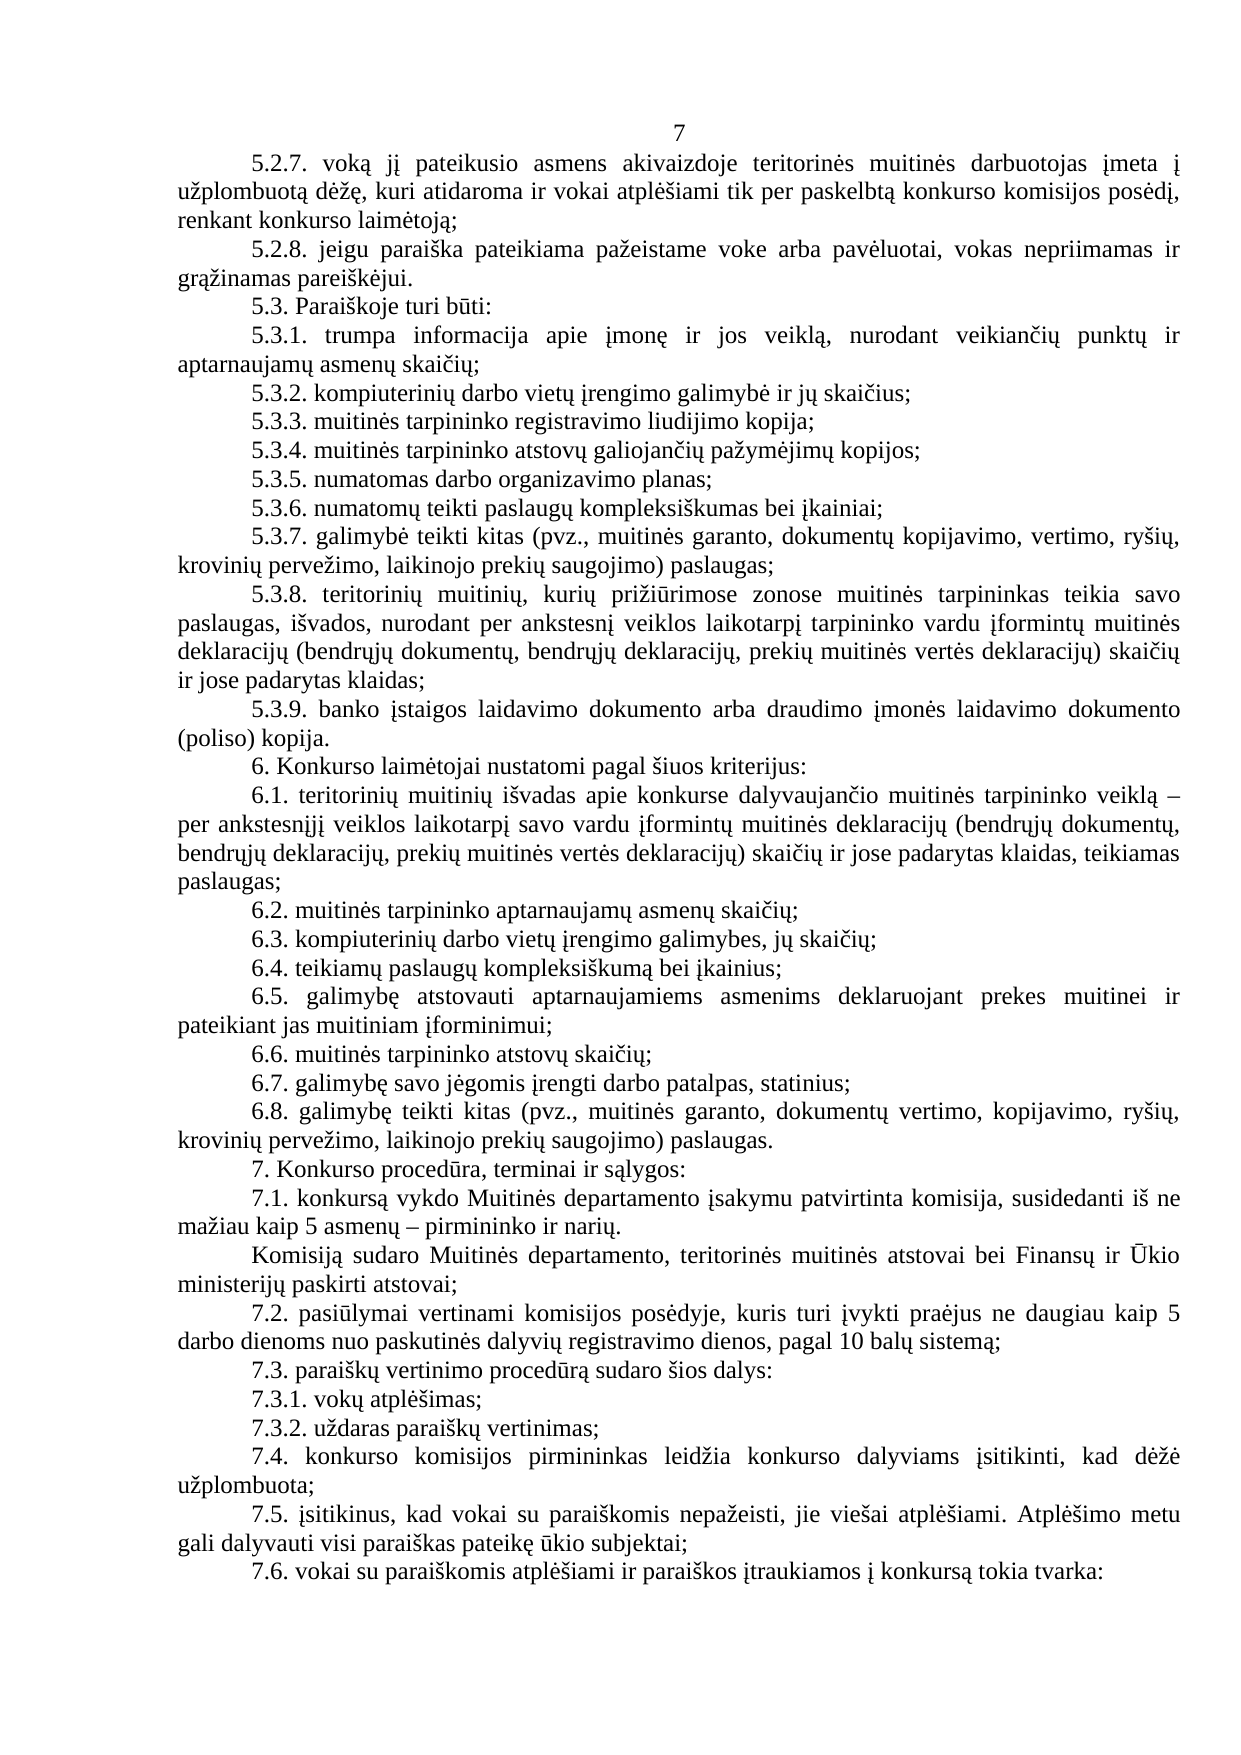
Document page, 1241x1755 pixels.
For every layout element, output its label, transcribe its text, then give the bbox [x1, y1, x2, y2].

text 5.3. Paraiškoje turi būti: [177, 291, 1181, 320]
text 7.3.2. uždaras paraiškų vertinimas; [177, 1413, 1181, 1441]
text 7.3. paraiškų vertinimo procedūrą sudaro šios dalys: [177, 1355, 1181, 1384]
text 5.3.2. kompiuterinių darbo vietų įrengimo galimybė ir jų skaičius; [177, 378, 1181, 406]
text 7.6. vokai su paraiškomis atplėšiami ir paraiškos įtraukiamos į konkursą tokia tvarka: [177, 1556, 1181, 1585]
text 6.5. galimybę atstovauti aptarnaujamiems asmenims deklaruojant prekes muitinei ir pateikiant jas muitiniam įforminimui; [177, 981, 1181, 1039]
text 5.3.8. teritorinių muitinių, kurių prižiūrimose zonose muitinės tarpininkas teikia savo paslaugas, išvados, nurodant per ankstesnį veiklos laikotarpį tarpininko vardu įformintų muitinės deklaracijų (bendrųjų dokumentų, bendrųjų deklaracijų, prekių muitinės vertės deklaracijų) skaičių ir jose padarytas klaidas; [177, 579, 1181, 694]
text Komisiją sudaro Muitinės departamento, teritorinės muitinės atstovai bei Finansų ir Ūkio ministerijų paskirti atstovai; [177, 1240, 1181, 1298]
text 7.3.1. vokų atplėšimas; [177, 1384, 1181, 1413]
text 7.1. konkursą vykdo Muitinės departamento įsakymu patvirtinta komisija, susidedanti iš ne mažiau kaip 5 asmenų – pirmininko ir narių. [177, 1183, 1181, 1240]
text 6.4. teikiamų paslaugų kompleksiškumą bei įkainius; [177, 953, 1181, 981]
text 7.5. įsitikinus, kad vokai su paraiškomis nepažeisti, jie viešai atplėšiami. Atplėšimo metu gali dalyvauti visi paraiškas pateikę ūkio subjektai; [177, 1499, 1181, 1556]
text 6. Konkurso laimėtojai nustatomi pagal šiuos kriterijus: [177, 751, 1181, 780]
text 5.2.7. voką jį pateikusio asmens akivaizdoje teritorinės muitinės darbuotojas įmeta į užplombuotą dėžę, kuri atidaroma ir vokai atplėšiami tik per paskelbtą konkurso komisijos posėdį, renkant konkurso laimėtoją; [177, 148, 1181, 234]
text 5.3.4. muitinės tarpininko atstovų galiojančių pažymėjimų kopijos; [177, 435, 1181, 464]
text 7. Konkurso procedūra, terminai ir sąlygos: [177, 1154, 1181, 1183]
text 5.3.9. banko įstaigos laidavimo dokumento arba draudimo įmonės laidavimo dokumento (poliso) kopija. [177, 694, 1181, 751]
text 7.4. konkurso komisijos pirmininkas leidžia konkurso dalyviams įsitikinti, kad dėžė užplombuota; [177, 1441, 1181, 1499]
text 7.2. pasiūlymai vertinami komisijos posėdyje, kuris turi įvykti praėjus ne daugiau kaip 5 darbo dienoms nuo paskutinės dalyvių registravimo dienos, pagal 10 balų sistemą; [177, 1298, 1181, 1355]
text 6.6. muitinės tarpininko atstovų skaičių; [177, 1039, 1181, 1068]
text 6.3. kompiuterinių darbo vietų įrengimo galimybes, jų skaičių; [177, 924, 1181, 953]
text 6.2. muitinės tarpininko aptarnaujamų asmenų skaičių; [177, 895, 1181, 924]
text 5.3.5. numatomas darbo organizavimo planas; [177, 464, 1181, 493]
text 6.8. galimybę teikti kitas (pvz., muitinės garanto, dokumentų vertimo, kopijavimo, ryšių, krovinių pervežimo, laikinojo prekių saugojimo) paslaugas. [177, 1096, 1181, 1154]
text 6.1. teritorinių muitinių išvadas apie konkurse dalyvaujančio muitinės tarpininko veiklą – per ankstesnįjį veiklos laikotarpį savo vardu įformintų muitinės deklaracijų (bendrųjų dokumentų, bendrųjų deklaracijų, prekių muitinės vertės deklaracijų) skaičių ir jose padarytas klaidas, teikiamas paslaugas; [177, 780, 1181, 895]
text 5.3.6. numatomų teikti paslaugų kompleksiškumas bei įkainiai; [177, 493, 1181, 521]
text 5.3.7. galimybė teikti kitas (pvz., muitinės garanto, dokumentų kopijavimo, vertimo, ryšių, krovinių pervežimo, laikinojo prekių saugojimo) paslaugas; [177, 521, 1181, 579]
text 5.2.8. jeigu paraiška pateikiama pažeistame voke arba pavėluotai, vokas nepriimamas ir grąžinamas pareiškėjui. [177, 234, 1181, 291]
text 5.3.1. trumpa informacija apie įmonę ir jos veiklą, nurodant veikiančių punktų ir aptarnaujamų asmenų skaičių; [177, 320, 1181, 378]
text 5.3.3. muitinės tarpininko registravimo liudijimo kopija; [177, 406, 1181, 435]
text 6.7. galimybę savo jėgomis įrengti darbo patalpas, statinius; [177, 1068, 1181, 1096]
